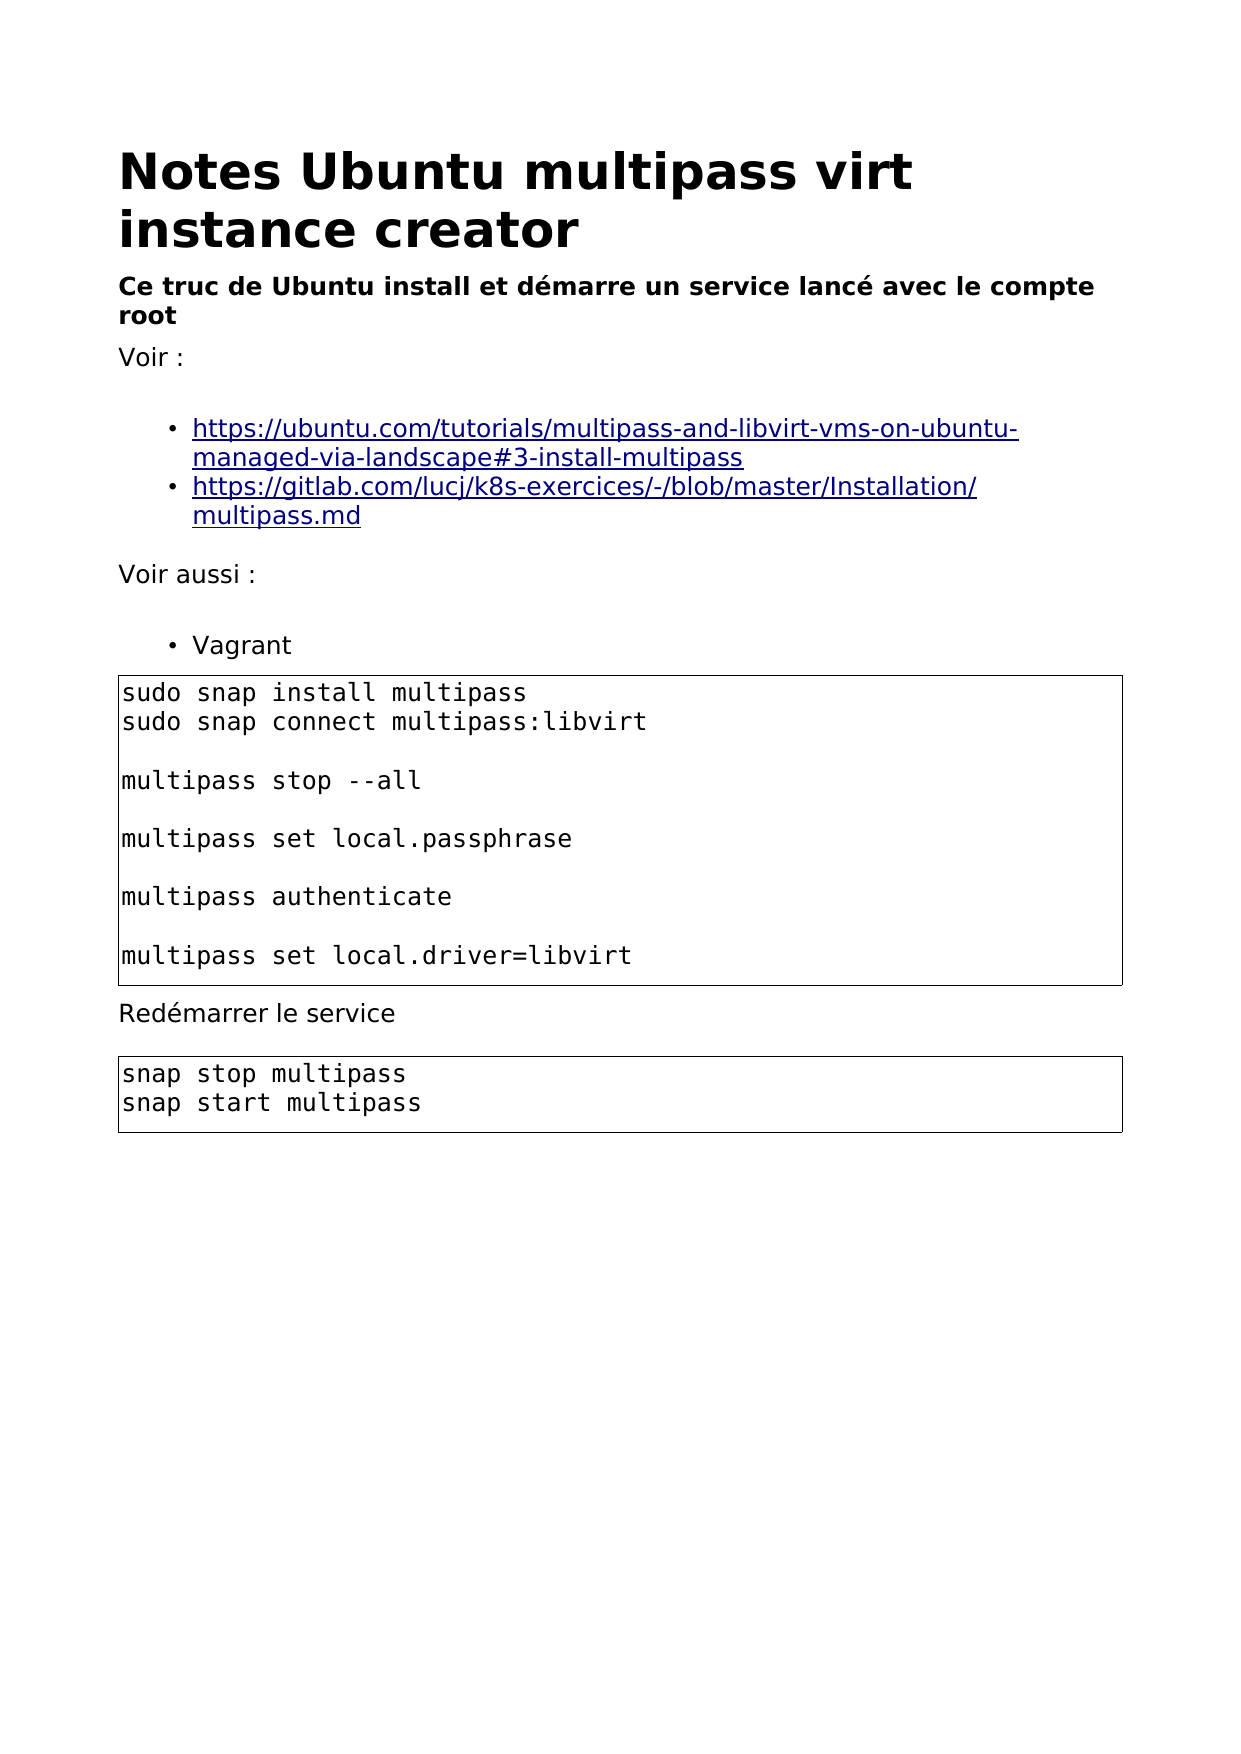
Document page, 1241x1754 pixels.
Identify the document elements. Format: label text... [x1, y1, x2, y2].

text Voir aussi : [118, 560, 1122, 589]
list https://gitlab.com/lucj/k8s-exercices/-/blob/master/Installation/multipass.md [177, 472, 1122, 531]
list Vagrant [177, 631, 1122, 661]
text Voir : [118, 343, 1122, 372]
table_header sudo snap install multipass sudo snap connect multipass:libvirt multipass stop --all multipass set local.passphrase multipass authenticate multipass set local.driver=libvirt [119, 676, 1122, 985]
table_header snap stop multipass snap start multipass [119, 1057, 1122, 1132]
list https://ubuntu.com/tutorials/multipass-and-libvirt-vms-on-ubuntu-managed-via-landscape#3-install-multipass [177, 414, 1122, 472]
subtitle Notes Ubuntu multipass virt instance creator [118, 143, 1122, 259]
text Redémarrer le service [118, 999, 1122, 1029]
text Ce truc de Ubuntu install et démarre un service lancé avec le compte root [118, 272, 1122, 330]
